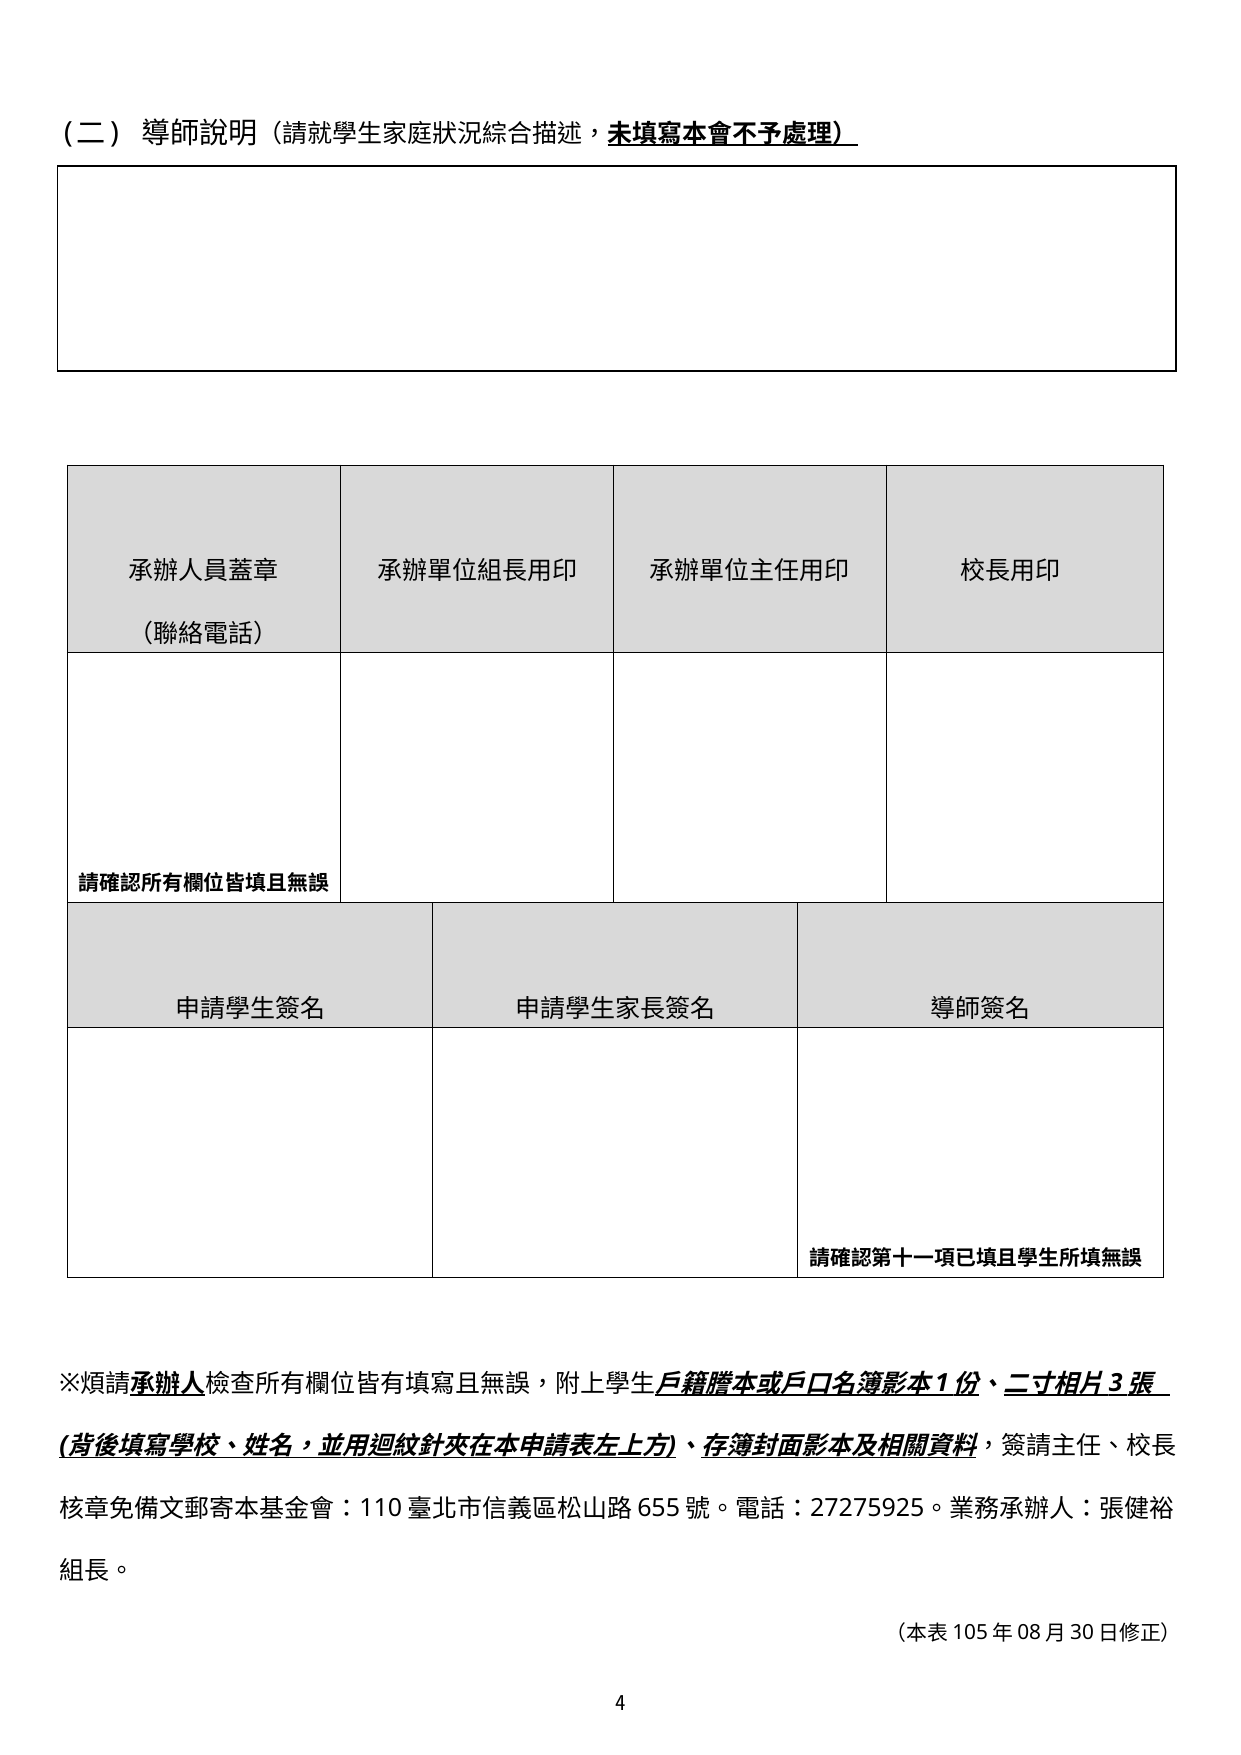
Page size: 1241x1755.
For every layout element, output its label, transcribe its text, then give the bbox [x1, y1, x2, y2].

text ※煩請承辦人檢查所有欄位皆有填寫且無誤，附上學生戶籍謄本或戶口名簿影本1份、二寸相片3張 (背後填寫學校、姓名，並用迴紋針夾在本申請表左上方)、存簿封面影本及相關資料，簽請主任、校長核章免備文郵寄本基金會：110臺北市信義區松山路655號。電話：27275925。業務承辦人：張健裕組長。 [59, 1339, 1181, 1589]
table_cell [433, 1028, 797, 1277]
table_cell [887, 653, 1163, 902]
table_header 校長用印 [887, 466, 1163, 652]
table_header 承辦單位組長用印 [341, 466, 613, 652]
text (二) 導師說明（請就學生家庭狀況綜合描述，未填寫本會不予處理） [59, 89, 1181, 152]
table_cell 請確認第十一項已填且學生所填無誤 [798, 1028, 1163, 1277]
table_cell 申請學生簽名 [68, 903, 432, 1027]
table_cell [614, 653, 886, 902]
table_header 承辦單位主任用印 [614, 466, 886, 652]
table_cell 申請學生家長簽名 [433, 903, 797, 1027]
table_cell 導師簽名 [798, 903, 1163, 1027]
table_cell [68, 1028, 432, 1277]
table_header 承辦人員蓋章 （聯絡電話） [68, 466, 340, 652]
text （本表105年08月30日修正） [59, 1589, 1181, 1652]
table_cell 請確認所有欄位皆填且無誤 [68, 653, 340, 902]
table_cell [341, 653, 613, 902]
